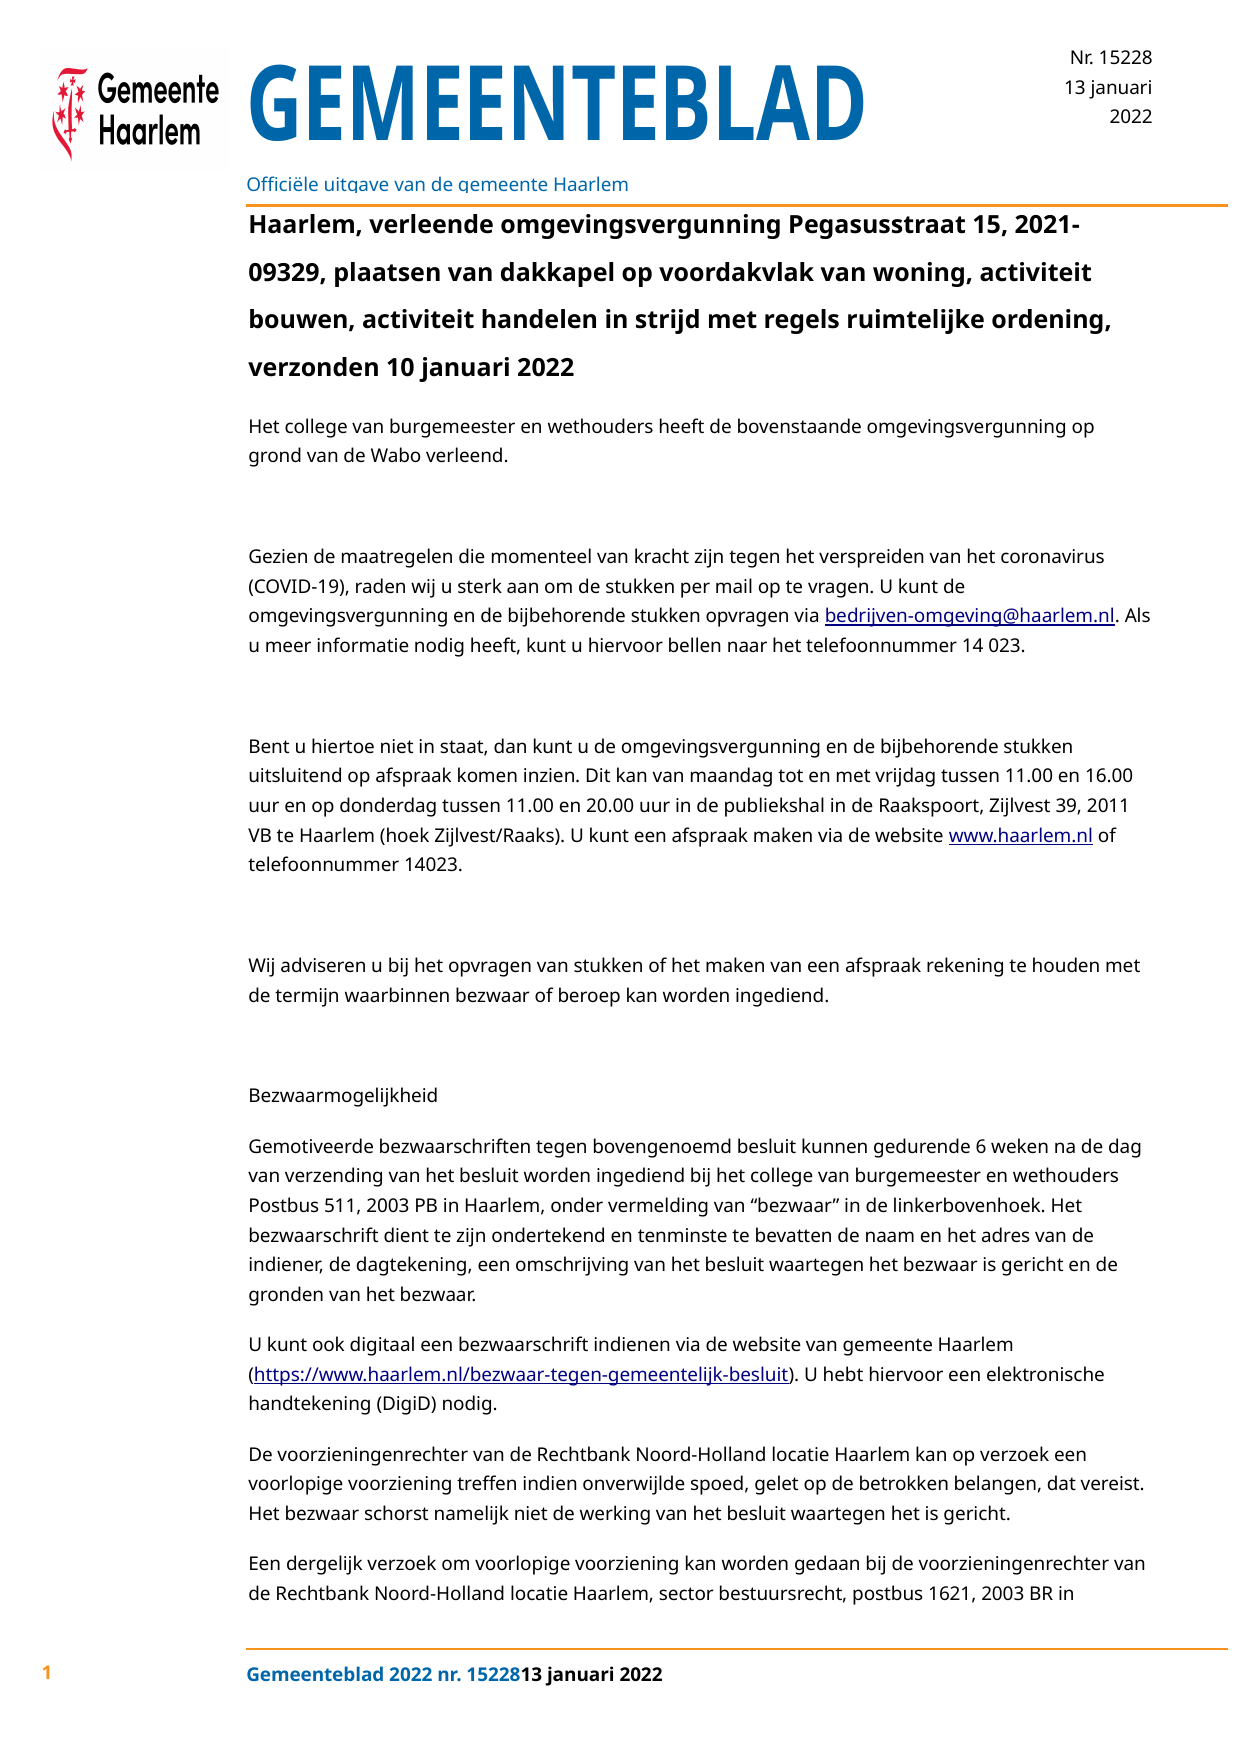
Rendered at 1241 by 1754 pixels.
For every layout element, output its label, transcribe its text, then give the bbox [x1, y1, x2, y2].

text Gezien de maatregelen die momenteel van kracht zijn tegen het verspreiden van het coronavirus (COVID-19), raden wij u sterk aan om de stukken per mail op te vragen. U kunt de omgevingsvergunning en de bijbehorende stukken opvragen via bedrijven-omgeving@haarlem.nl. Als u meer informatie nodig heeft, kunt u hiervoor bellen naar het telefoonnummer 14 023. [248, 543, 1152, 658]
text Een dergelijk verzoek om voorlopige voorziening kan worden gedaan bij de voorzieningenrechter van de Rechtbank Noord-Holland locatie Haarlem, sector bestuursrecht, postbus 1621, 2003 BR in [248, 1551, 1152, 1606]
text Bezwaarmogelijkheid [248, 1083, 1152, 1108]
text Wij adviseren u bij het opvragen van stukken of het maken van een afspraak rekening te houden met de termijn waarbinnen bezwaar of beroep kan worden ingediend. [248, 952, 1152, 1008]
text Haarlem, verleende omgevingsvergunning Pegasusstraat 15, 2021-09329, plaatsen van dakkapel op voordakvlak van woning, activiteit bouwen, activiteit handelen in strijd met regels ruimtelijke ordening, verzonden 10 januari 2022 [248, 207, 1152, 384]
text Gemotiveerde bezwaarschriften tegen bovengenoemd besluit kunnen gedurende 6 weken na de dag van verzending van het besluit worden ingediend bij het college van burgemeester en wethouders Postbus 511, 2003 PB in Haarlem, onder vermelding van “bezwaar” in de linkerbovenhoek. Het bezwaarschrift dient te zijn ondertekend en tenminste te bevatten de naam en het adres van de indiener, de dagtekening, een omschrijving van het besluit waartegen het bezwaar is gericht en de gronden van het bezwaar. [248, 1133, 1152, 1307]
text De voorzieningenrechter van de Rechtbank Noord-Holland locatie Haarlem kan op verzoek een voorlopige voorziening treffen indien onverwijlde spoed, gelet op de betrokken belangen, dat vereist. Het bezwaar schorst namelijk niet de werking van het besluit waartegen het is gericht. [248, 1441, 1152, 1526]
picture [41, 47, 231, 172]
text Bent u hiertoe niet in staat, dan kunt u de omgevingsvergunning en de bijbehorende stukken uitsluitend op afspraak komen inzien. Dit kan van maandag tot en met vrijdag tussen 11.00 en 16.00 uur en op donderdag tussen 11.00 en 20.00 uur in de publiekshal in de Raakspoort, Zijlvest 39, 2011 VB te Haarlem (hoek Zijlvest/Raaks). U kunt een afspraak maken via de website www.haarlem.nl of telefoonnummer 14023. [248, 733, 1152, 877]
text U kunt ook digitaal een bezwaarschrift indienen via de website van gemeente Haarlem (https://www.haarlem.nl/bezwaar-tegen-gemeentelijk-besluit). U hebt hiervoor een elektronische handtekening (DigiD) nodig. [248, 1331, 1152, 1416]
text Het college van burgemeester en wethouders heeft de bovenstaande omgevingsvergunning op grond van de Wabo verleend. [248, 413, 1152, 468]
